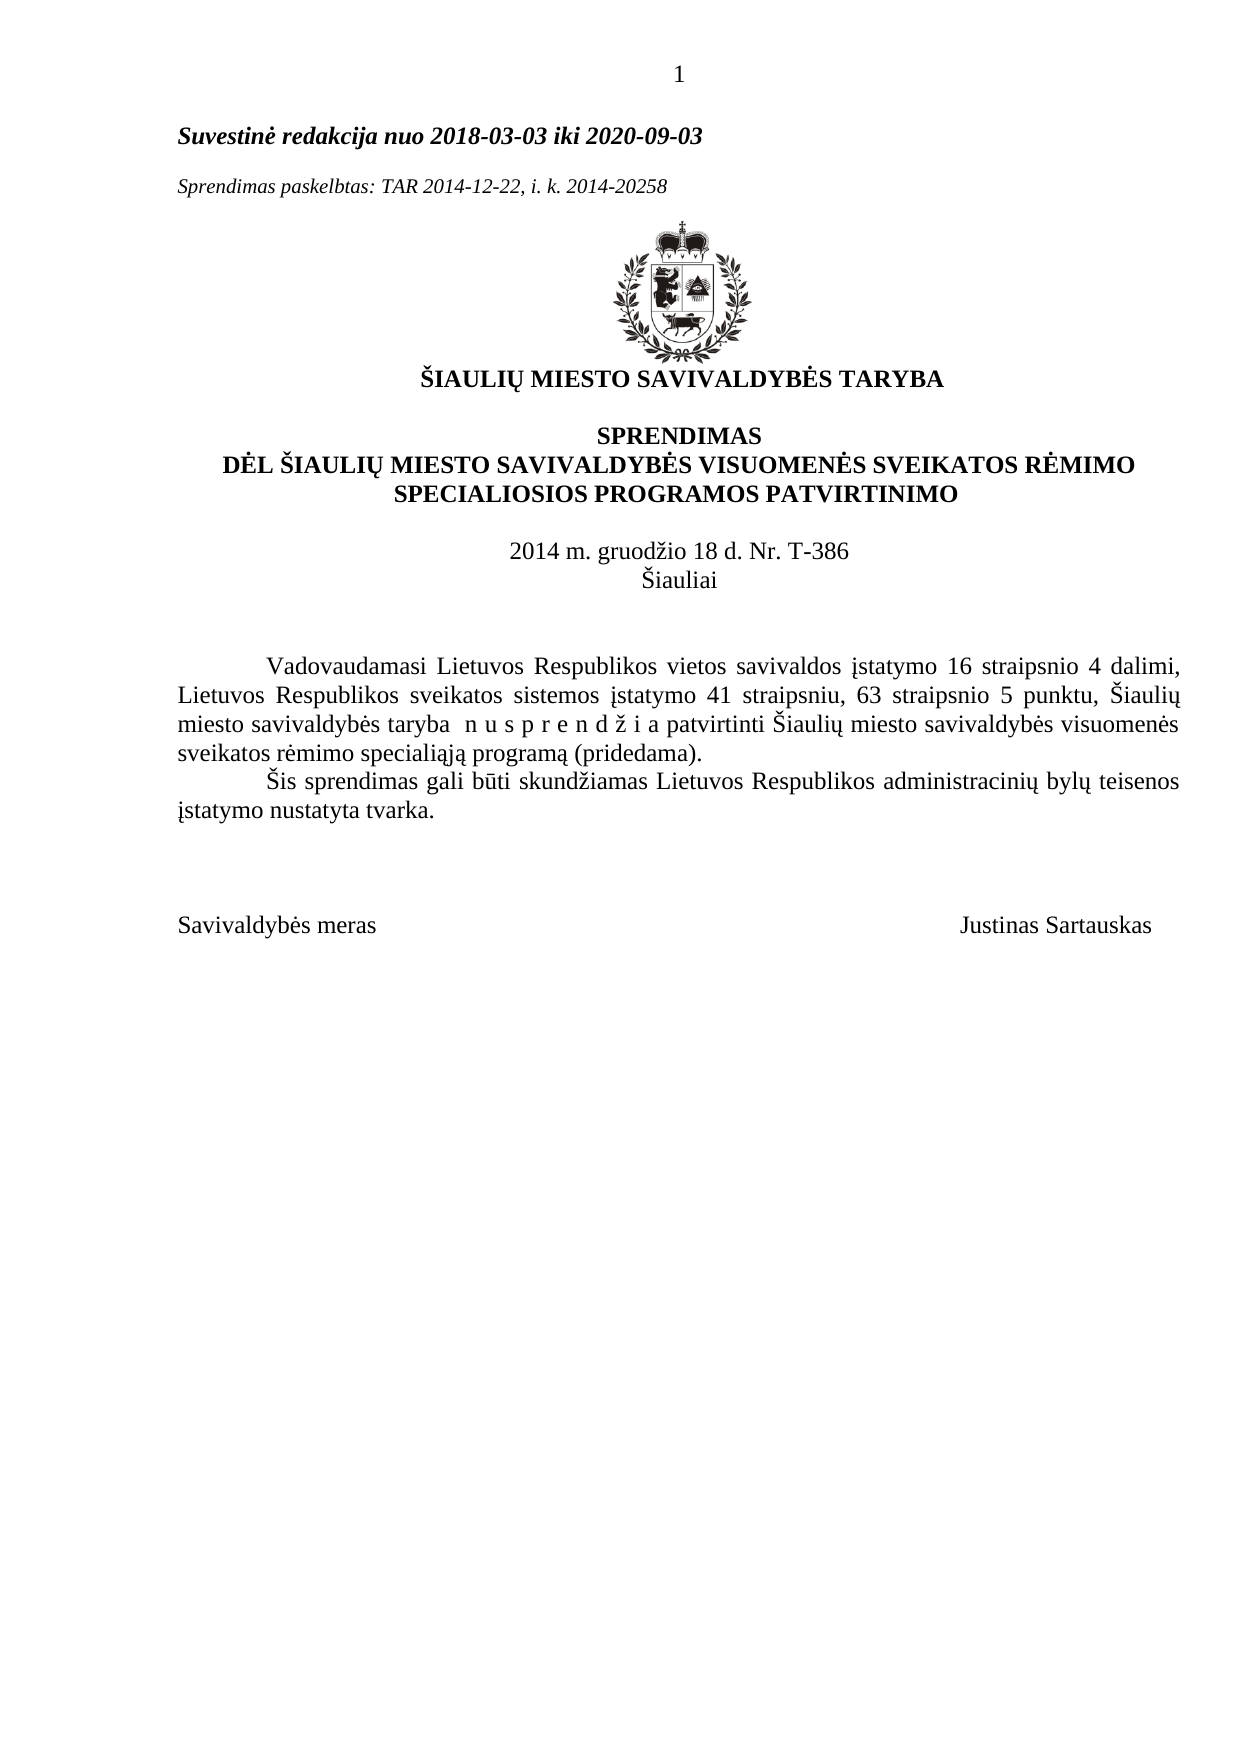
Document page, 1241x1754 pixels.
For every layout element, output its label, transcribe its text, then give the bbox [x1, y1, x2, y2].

text Šiauliai [177, 565, 1181, 594]
text ŠIAULIŲ MIESTO SAVIVALDYBĖS TARYBA [177, 364, 1181, 393]
text Sprendimas paskelbtas: TAR 2014-12-22, i. k. 2014-20258 [177, 174, 1181, 198]
text Vadovaudamasi Lietuvos Respublikos vietos savivaldos įstatymo 16 straipsnio 4 dalimi, Lietuvos Respublikos sveikatos sistemos įstatymo 41 straipsniu, 63 straipsnio 5 punktu, Šiaulių miesto savivaldybės taryba n u s p r e n d ž i a patvirtinti Šiaulių miesto savivaldybės visuomenės sveikatos rėmimo specialiąją programą (pridedama). [177, 651, 1181, 766]
text Suvestinė redakcija nuo 2018-03-03 iki 2020-09-03 [177, 121, 1181, 149]
text Šis sprendimas gali būti skundžiamas Lietuvos Respublikos administracinių bylų teisenos įstatymo nustatyta tvarka. [177, 766, 1181, 824]
text DĖL ŠIAULIŲ MIESTO SAVIVALDYBĖS VISUOMENĖS SVEIKATOS RĖMIMO SPECIALIOSIOS PROGRAMOS PATVIRTINIMO [177, 450, 1181, 508]
text SPRENDIMAS [177, 421, 1181, 450]
text Savivaldybės meras Justinas Sartauskas [177, 910, 1181, 939]
text 2014 m. gruodžio 18 d. Nr. T-386 [177, 536, 1181, 565]
